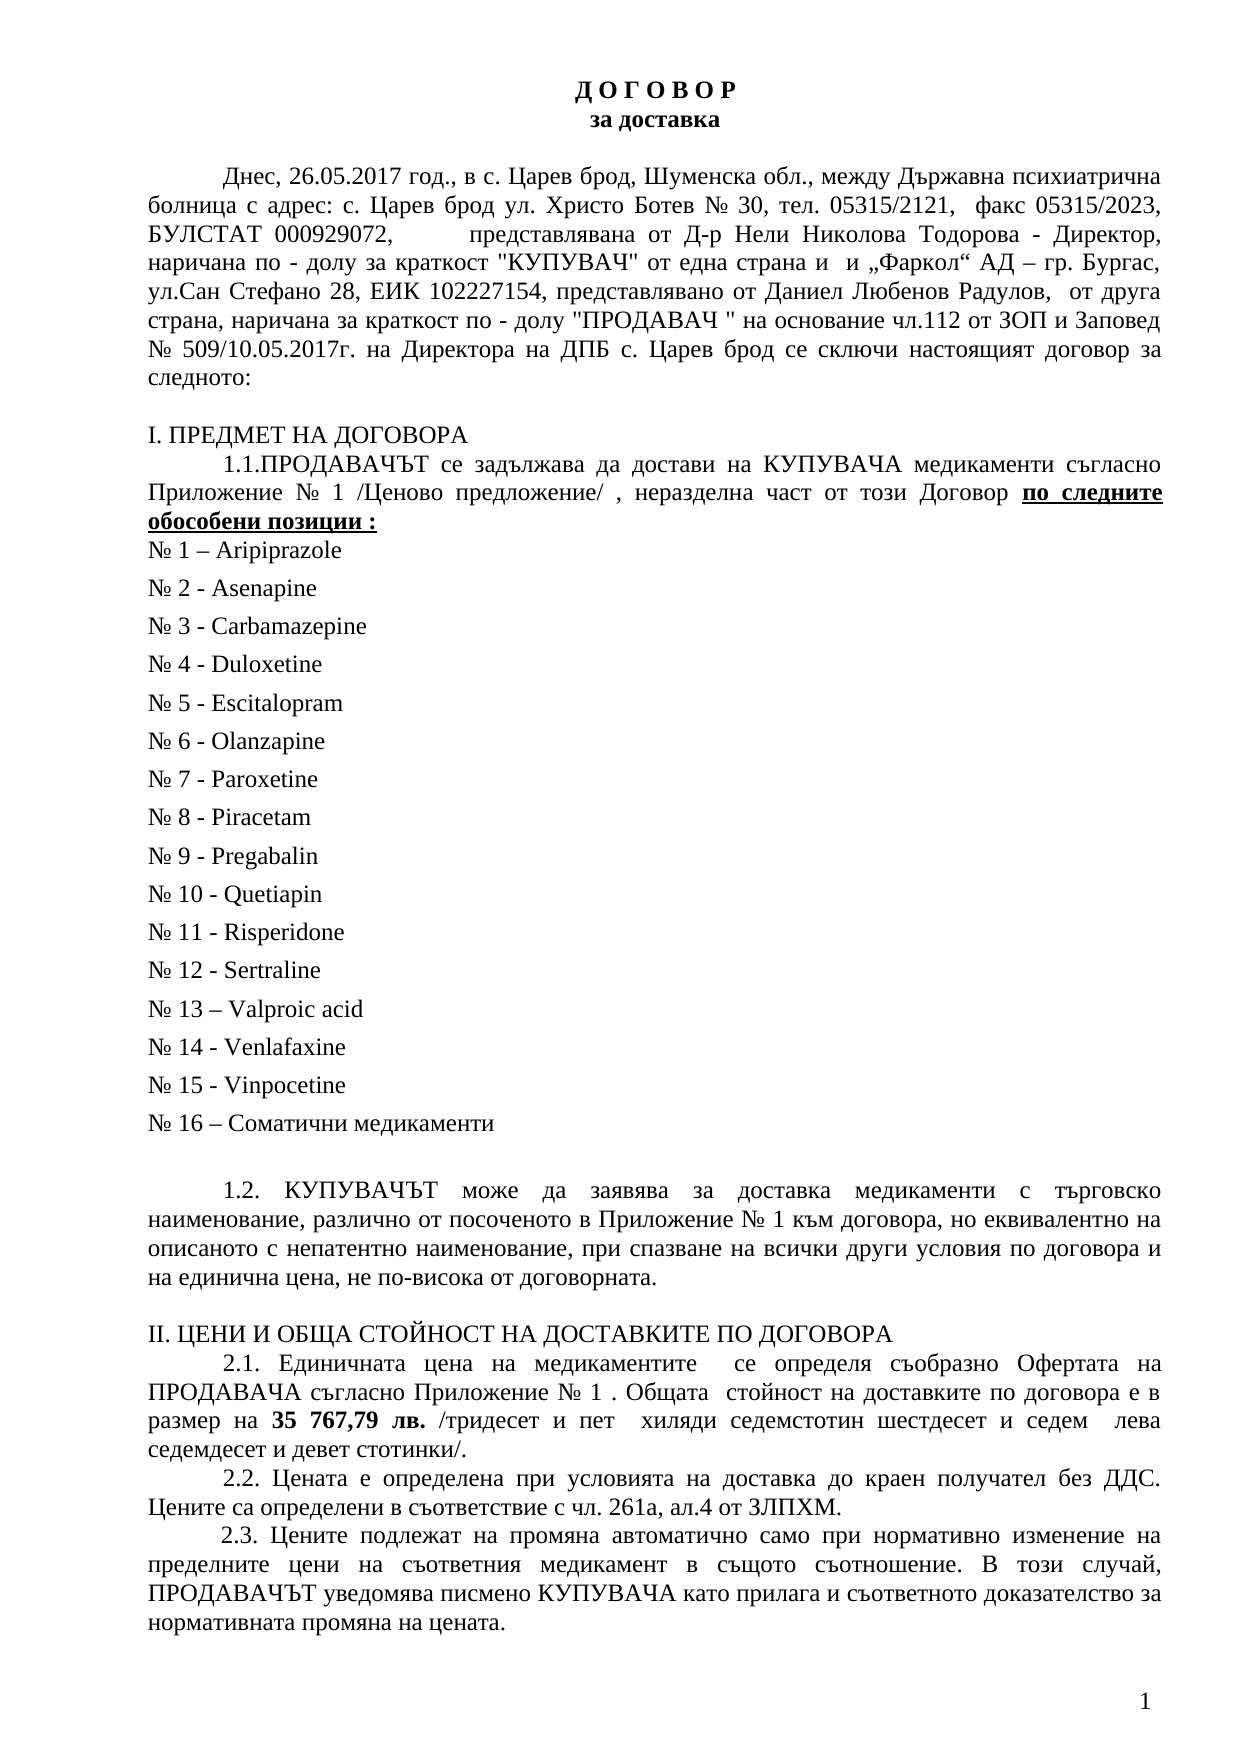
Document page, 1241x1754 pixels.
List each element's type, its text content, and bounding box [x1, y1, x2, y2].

list № 4 - Duloxetine [148, 649, 1162, 688]
list № 14 - Venlafaxine [148, 1032, 1162, 1070]
list № 5 - Escitalopram [148, 688, 1162, 726]
list № 12 - Sertraline [148, 955, 1162, 994]
list № 2 - Asenapine [148, 573, 1162, 611]
list № 6 - Olanzapine [148, 726, 1162, 764]
text Д О Г О В О Р [148, 75, 1162, 104]
text 2.2. Цената е определена при условията на доставка до краен получател без ДДС. Цените са определени в съответствие с чл. 261а, ал.4 от ЗЛПХМ. [148, 1463, 1162, 1520]
list № 11 - Risperidone [148, 917, 1162, 955]
list № 9 - Pregabalin [148, 841, 1162, 879]
text № 1 – Aripiprazole [148, 535, 1162, 573]
list № 10 - Quetiapin [148, 879, 1162, 917]
list № 13 – Valproic acid [148, 994, 1162, 1032]
text 2.3. Цените подлежат на промяна автоматично само при нормативно изменение на пределните цени на съответния медикамент в същото съотношение. В този случай, ПРОДАВАЧЪТ уведомява писмено КУПУВАЧА като прилага и съответното доказателство за нормативната промяна на цената. [148, 1520, 1162, 1635]
list № 8 - Piracetam [148, 802, 1162, 841]
text 1.2. КУПУВАЧЪТ може да заявява за доставка медикаменти с търговско наименование, различно от посоченото в Приложение № 1 към договора, но еквивалентно на описаното с непатентно наименование, при спазване на всички други условия по договора и на единична цена, не по-висока от договорната. [148, 1175, 1162, 1290]
list № 3 - Carbamazepine [148, 611, 1162, 649]
text за доставка [148, 104, 1162, 132]
text II. ЦЕНИ И ОБЩА СТОЙНОСТ НА ДОСТАВКИТЕ ПО ДОГОВОРА [148, 1319, 1162, 1348]
list № 15 - Vinpocetine [148, 1070, 1162, 1108]
text I. ПРЕДМЕТ НА ДОГОВОРА [148, 420, 1162, 449]
text Днес, 26.05.2017 год., в с. Царев брод, Шуменска обл., между Държавна психиатрична болница с адрес: с. Царев брод ул. Христо Ботев № 30, тел. 05315/2121, факс 05315/2023, БУЛСТАТ 000929072, представлявана от Д-р Нели Николова Тодорова - Директор, наричана по - долу за краткост "КУПУВАЧ" от една страна и и „Фаркол“ АД – гр. Бургас, ул.Сан Стефано 28, ЕИК 102227154, представлявано от Даниел Любенов Радулов, от друга страна, наричана за краткост по - долу "ПРОДАВАЧ " на основание чл.112 от ЗОП и Заповед № 509/10.05.2017г. на Директора на ДПБ с. Царев брод се сключи настоящият договор за следното: [148, 161, 1162, 391]
text 2.1. Единичната цена на медикаментите се определя съобразно Офертата на ПРОДАВАЧА съгласно Приложение № 1 . Общата стойност на доставките по договора е в размер на 35 767,79 лв. /тридесет и пет хиляди седемстотин шестдесет и седем лева седемдесет и девет стотинки/. [148, 1348, 1162, 1463]
list № 7 - Paroxetine [148, 764, 1162, 802]
text 1.1.ПРОДАВАЧЪТ се задължава да достави на КУПУВАЧА медикаменти съгласно Приложение № 1 /Ценово предложение/ , неразделна част от този Договор по следните обособени позиции : [148, 449, 1162, 535]
list № 16 – Соматични медикаменти [148, 1108, 1162, 1147]
